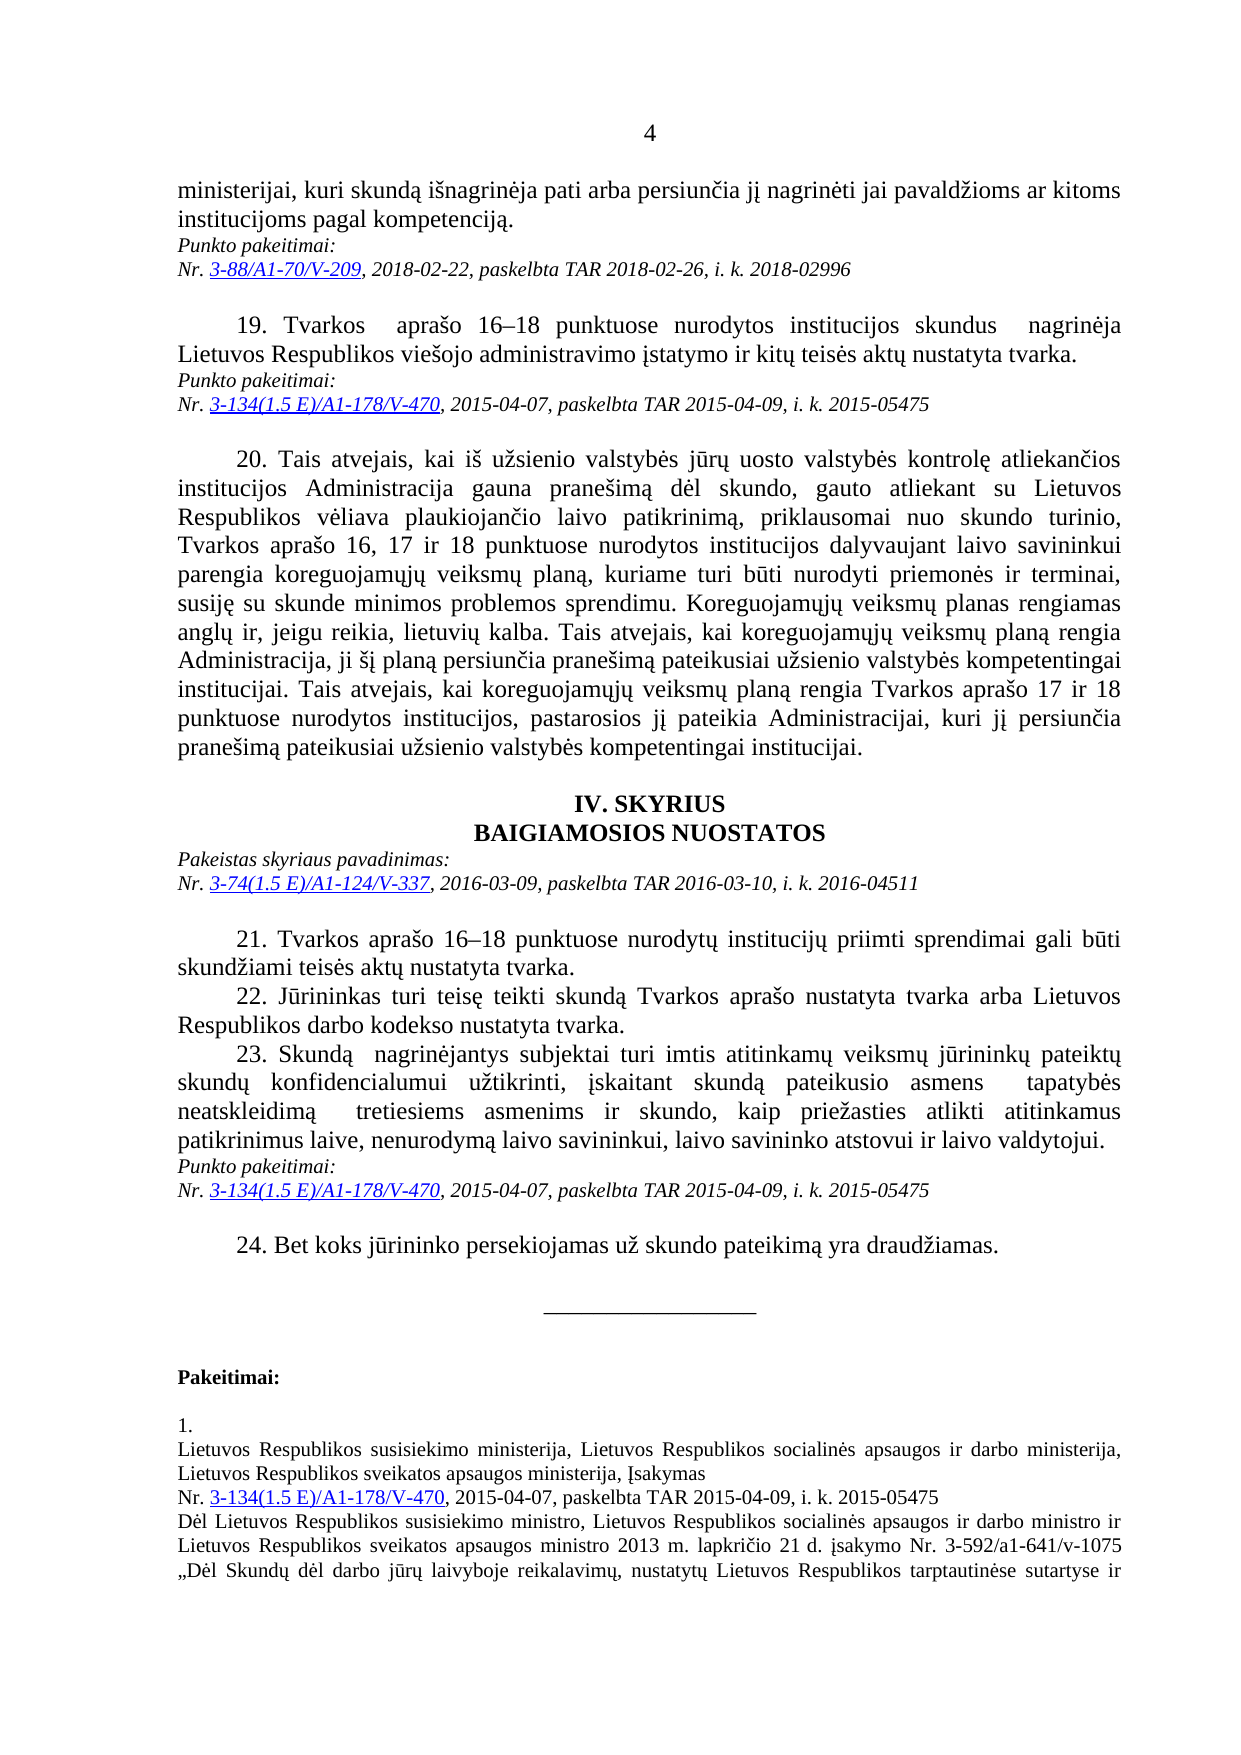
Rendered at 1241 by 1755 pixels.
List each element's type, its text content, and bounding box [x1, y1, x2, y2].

text Dėl Lietuvos Respublikos susisiekimo ministro, Lietuvos Respublikos socialinės apsaugos ir darbo ministro ir Lietuvos Respublikos sveikatos apsaugos ministro 2013 m. lapkričio 21 d. įsakymo Nr. 3-592/a1-641/v-1075 „Dėl Skundų dėl darbo jūrų laivyboje reikalavimų, nustatytų Lietuvos Respublikos tarptautinėse sutartyse ir [177, 1509, 1122, 1582]
text 19. Tvarkos aprašo 16–18 punktuose nurodytos institucijos skundus nagrinėja Lietuvos Respublikos viešojo administravimo įstatymo ir kitų teisės aktų nustatyta tvarka. [177, 310, 1122, 367]
text Nr. 3-134(1.5 E)/A1-178/V-470, 2015-04-07, paskelbta TAR 2015-04-09, i. k. 2015-05475 [177, 392, 1122, 416]
text _________________ [177, 1288, 1122, 1317]
text Pakeistas skyriaus pavadinimas: [177, 847, 1122, 871]
text Punkto pakeitimai: [177, 233, 1122, 257]
text Punkto pakeitimai: [177, 367, 1122, 392]
text Nr. 3-88/A1-70/V-209, 2018-02-22, paskelbta TAR 2018-02-26, i. k. 2018-02996 [177, 257, 1122, 281]
text 24. Bet koks jūrininko persekiojamas už skundo pateikimą yra draudžiamas. [177, 1231, 1122, 1259]
text IV. SKYRIUS BAIGIAMOSIOS NUOSTATOS [177, 789, 1122, 847]
text 20. Tais atvejais, kai iš užsienio valstybės jūrų uosto valstybės kontrolę atliekančios institucijos Administracija gauna pranešimą dėl skundo, gauto atliekant su Lietuvos Respublikos vėliava plaukiojančio laivo patikrinimą, priklausomai nuo skundo turinio, Tvarkos aprašo 16, 17 ir 18 punktuose nurodytos institucijos dalyvaujant laivo savininkui parengia koreguojamųjų veiksmų planą, kuriame turi būti nurodyti priemonės ir terminai, susiję su skunde minimos problemos sprendimu. Koreguojamųjų veiksmų planas rengiamas anglų ir, jeigu reikia, lietuvių kalba. Tais atvejais, kai koreguojamųjų veiksmų planą rengia Administracija, ji šį planą persiunčia pranešimą pateikusiai užsienio valstybės kompetentingai institucijai. Tais atvejais, kai koreguojamųjų veiksmų planą rengia Tvarkos aprašo 17 ir 18 punktuose nurodytos institucijos, pastarosios jį pateikia Administracijai, kuri jį persiunčia pranešimą pateikusiai užsienio valstybės kompetentingai institucijai. [177, 444, 1122, 761]
text ministerijai, kuri skundą išnagrinėja pati arba persiunčia jį nagrinėti jai pavaldžioms ar kitoms institucijoms pagal kompetenciją. [177, 176, 1122, 233]
text 23. Skundą nagrinėjantys subjektai turi imtis atitinkamų veiksmų jūrininkų pateiktų skundų konfidencialumui užtikrinti, įskaitant skundą pateikusio asmens tapatybės neatskleidimą tretiesiems asmenims ir skundo, kaip priežasties atlikti atitinkamus patikrinimus laive, nenurodymą laivo savininkui, laivo savininko atstovui ir laivo valdytojui. [177, 1039, 1122, 1154]
text Nr. 3-134(1.5 E)/A1-178/V-470, 2015-04-07, paskelbta TAR 2015-04-09, i. k. 2015-05475 [177, 1178, 1122, 1202]
text Lietuvos Respublikos susisiekimo ministerija, Lietuvos Respublikos socialinės apsaugos ir darbo ministerija, Lietuvos Respublikos sveikatos apsaugos ministerija, Įsakymas [177, 1437, 1122, 1485]
text 1. [177, 1413, 1122, 1437]
text Nr. 3-74(1.5 E)/A1-124/V-337, 2016-03-09, paskelbta TAR 2016-03-10, i. k. 2016-04511 [177, 871, 1122, 895]
text Nr. 3-134(1.5 E)/A1-178/V-470, 2015-04-07, paskelbta TAR 2015-04-09, i. k. 2015-05475 [177, 1485, 1122, 1509]
text 21. Tvarkos aprašo 16–18 punktuose nurodytų institucijų priimti sprendimai gali būti skundžiami teisės aktų nustatyta tvarka. [177, 924, 1122, 981]
text Pakeitimai: [177, 1365, 1122, 1389]
text Punkto pakeitimai: [177, 1154, 1122, 1178]
text 22. Jūrininkas turi teisę teikti skundą Tvarkos aprašo nustatyta tvarka arba Lietuvos Respublikos darbo kodekso nustatyta tvarka. [177, 981, 1122, 1039]
